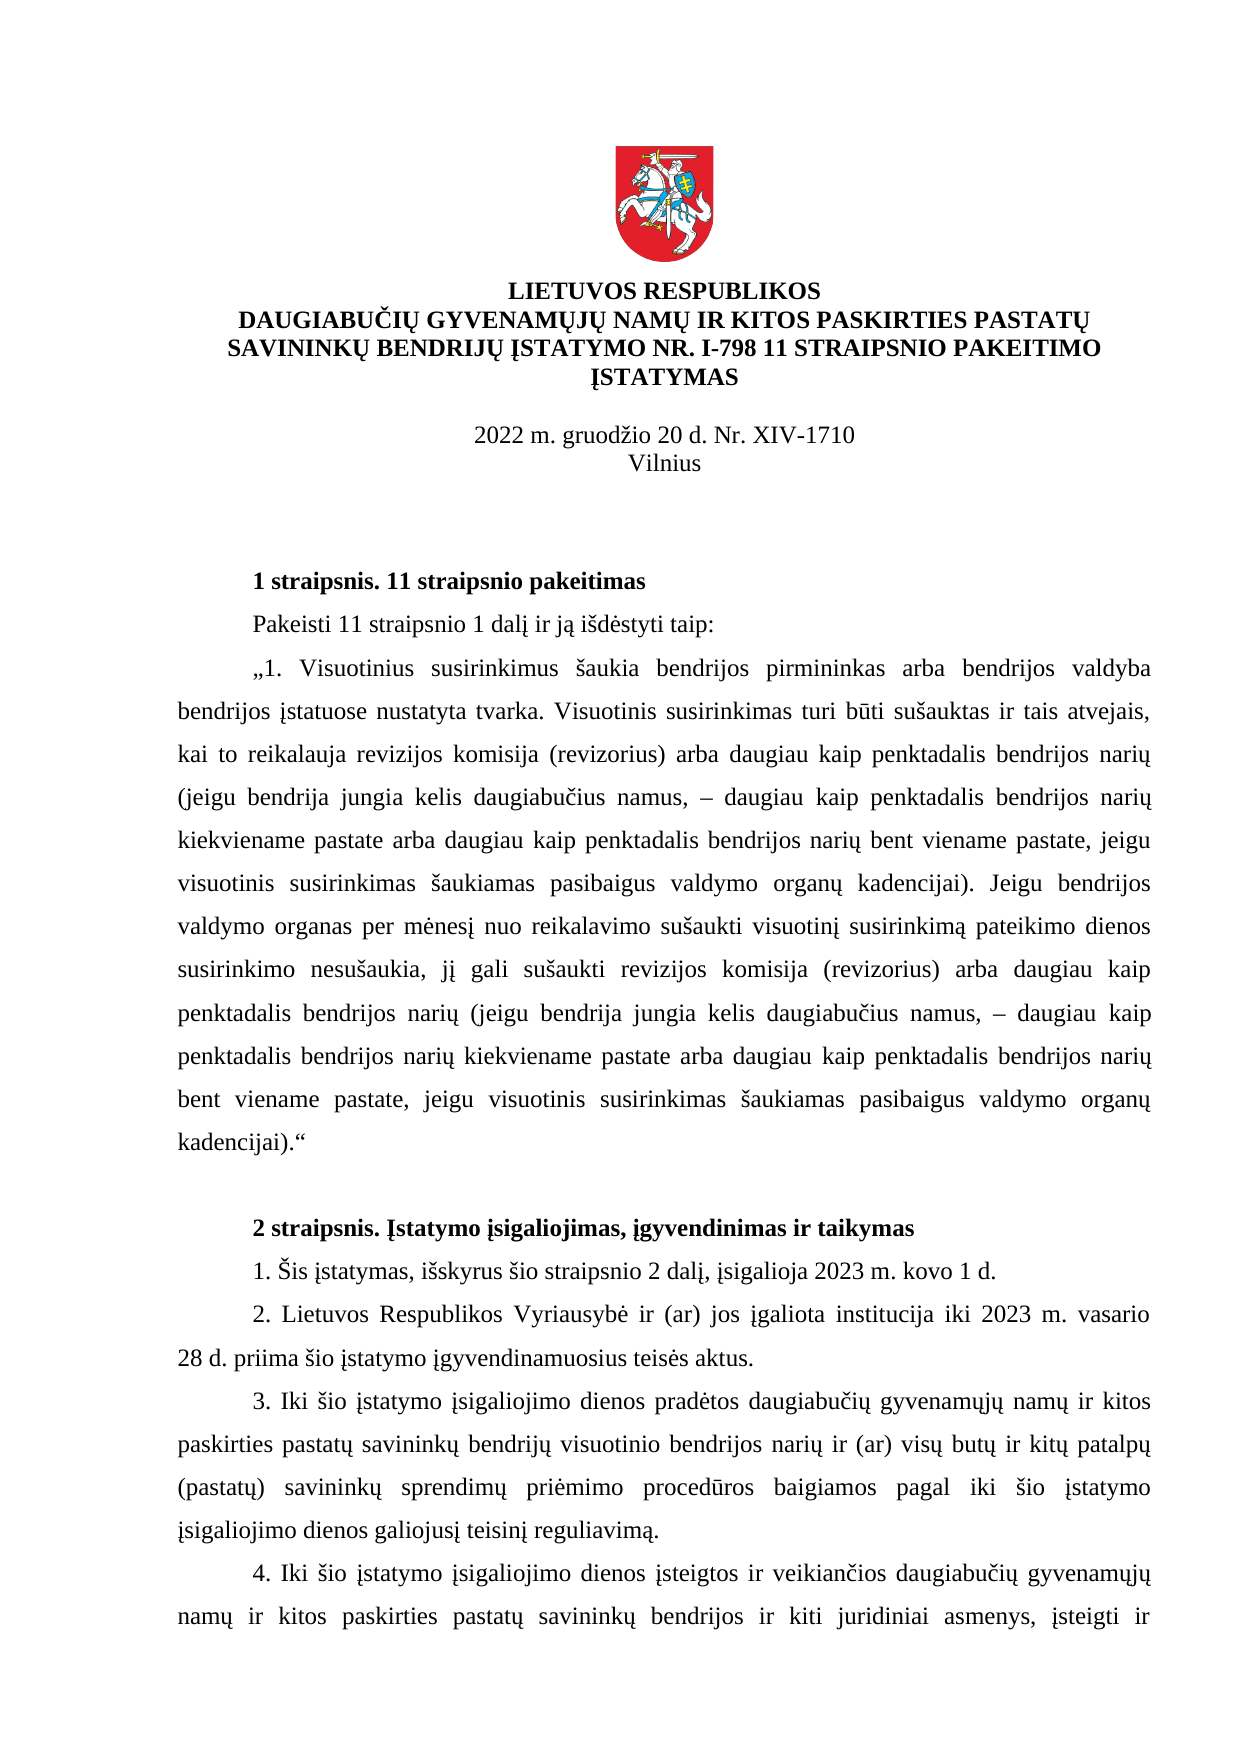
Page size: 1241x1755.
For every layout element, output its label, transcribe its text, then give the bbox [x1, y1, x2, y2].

text „1. Visuotinius susirinkimus šaukia bendrijos pirmininkas arba bendrijos valdyba bendrijos įstatuose nustatyta tvarka. Visuotinis susirinkimas turi būti sušauktas ir tais atvejais, kai to reikalauja revizijos komisija (revizorius) arba daugiau kaip penktadalis bendrijos narių (jeigu bendrija jungia kelis daugiabučius namus, – daugiau kaip penktadalis bendrijos narių kiekviename pastate arba daugiau kaip penktadalis bendrijos narių bent viename pastate, jeigu visuotinis susirinkimas šaukiamas pasibaigus valdymo organų kadencijai). Jeigu bendrijos valdymo organas per mėnesį nuo reikalavimo sušaukti visuotinį susirinkimą pateikimo dienos susirinkimo nesušaukia, jį gali sušaukti revizijos komisija (revizorius) arba daugiau kaip penktadalis bendrijos narių (jeigu bendrija jungia kelis daugiabučius namus, – daugiau kaip penktadalis bendrijos narių kiekviename pastate arba daugiau kaip penktadalis bendrijos narių bent viename pastate, jeigu visuotinis susirinkimas šaukiamas pasibaigus valdymo organų kadencijai).“ [177, 653, 1152, 1156]
text 2022 m. gruodžio 20 d. Nr. XIV-1710 [177, 420, 1152, 448]
text ĮSTATYMAS [177, 362, 1152, 391]
text 2 straipsnis. Įstatymo įsigaliojimas, įgyvendinimas ir taikymas [177, 1213, 1152, 1242]
text 2. Lietuvos Respublikos Vyriausybė ir (ar) jos įgaliota institucija iki 2023 m. vasario 28 d. priima šio įstatymo įgyvendinamuosius teisės aktus. [177, 1299, 1152, 1371]
text 3. Iki šio įstatymo įsigaliojimo dienos pradėtos daugiabučių gyvenamųjų namų ir kitos paskirties pastatų savininkų bendrijų visuotinio bendrijos narių ir (ar) visų butų ir kitų patalpų (pastatų) savininkų sprendimų priėmimo procedūros baigiamos pagal iki šio įstatymo įsigaliojimo dienos galiojusį teisinį reguliavimą. [177, 1386, 1152, 1544]
text LIETUVOS RESPUBLIKOS [177, 276, 1152, 305]
text Pakeisti 11 straipsnio 1 dalį ir ją išdėstyti taip: [177, 609, 1152, 638]
text 1 straipsnis. 11 straipsnio pakeitimas [177, 566, 1152, 595]
text DAUGIABUČIŲ GYVENAMŲJŲ NAMŲ IR KITOS PASKIRTIES PASTATŲ SAVININKŲ BENDRIJŲ ĮSTATYMO NR. I-798 11 STRAIPSNIO PAKEITIMO [177, 305, 1152, 362]
text 1. Šis įstatymas, išskyrus šio straipsnio 2 dalį, įsigalioja 2023 m. kovo 1 d. [177, 1256, 1152, 1285]
text 4. Iki šio įstatymo įsigaliojimo dienos įsteigtos ir veikiančios daugiabučių gyvenamųjų namų ir kitos paskirties pastatų savininkų bendrijos ir kiti juridiniai asmenys, įsteigti ir [177, 1558, 1152, 1630]
text Vilnius [177, 448, 1152, 477]
